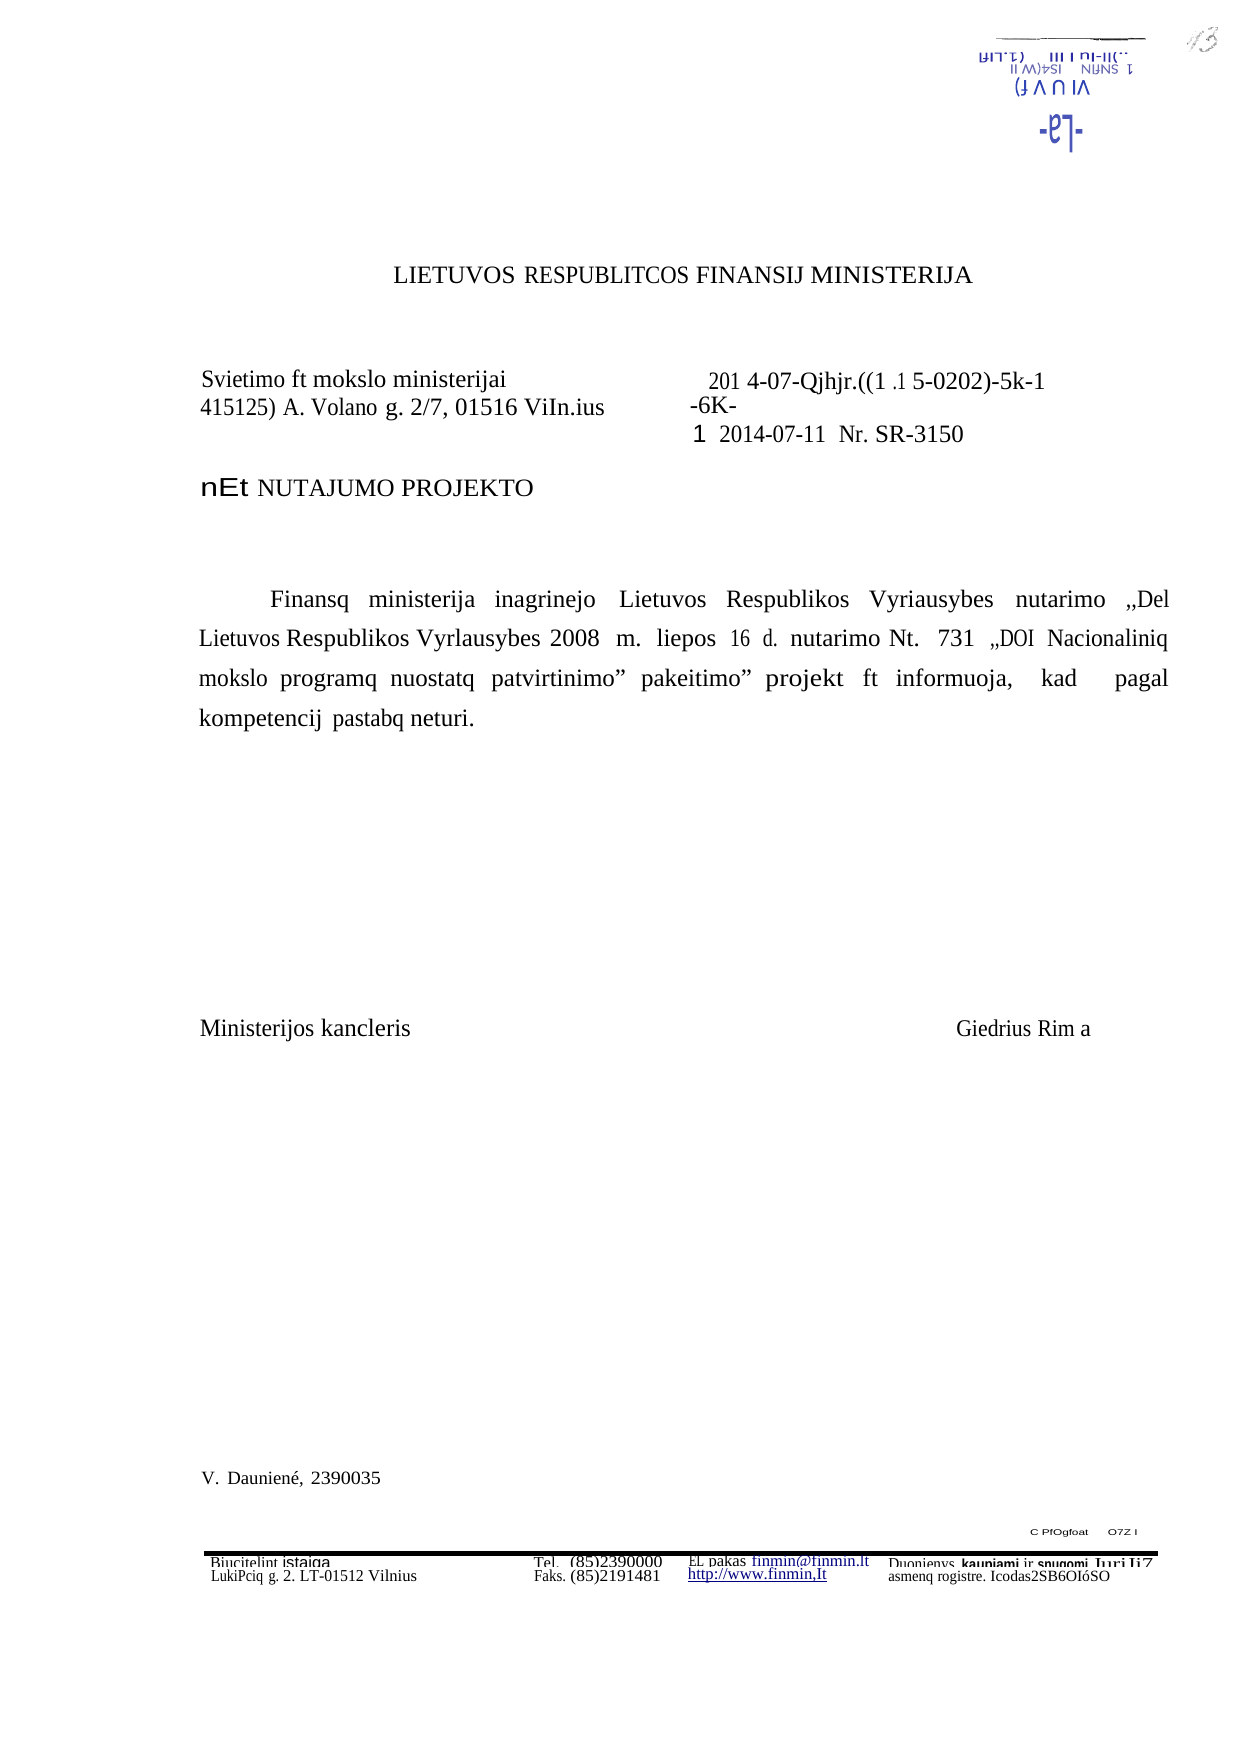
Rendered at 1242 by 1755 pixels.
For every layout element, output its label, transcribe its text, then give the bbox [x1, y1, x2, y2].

table_cell LukiPciq g. 2. LT-01512 Vilnius [204, 1567, 476, 1595]
table_cell EL pakas finmin@finmin.lt [676, 1556, 877, 1567]
text 1 2014-07-11 Nr. SR-3150 [692, 420, 1233, 448]
table_cell http://www.finmin,It [676, 1567, 877, 1595]
text nEt NUTAJUMO PROJEKTO [200, 472, 1233, 502]
table_cell Faks. (85)2191481 [476, 1567, 676, 1595]
text Ministerijos kancleris Giedrius Rim a [199, 1013, 1233, 1042]
text V. Dauniené, 2390035 [201, 1467, 1233, 1488]
table_cell Biucitelint jstaiga [259, 1556, 476, 1567]
text Finansq ministerija inagrinejo Lietuvos Respublikos Vyriausybes nutarimo ,,Del Lietuvos Respublikos Vyrlausybes 2008 m. liepos 16 d. nutarimo Nt. 731 ,,DOI Nacionaliniq mokslo programq nuostatq patvirtinimo” pakeitimo” projekt ft informuoja, kad pagal kompetencij pastabq neturi. [199, 584, 1169, 731]
table_cell Biucitelint jstaiga [204, 1556, 258, 1567]
text Svietimo ft mokslo ministerijai 201 4-07-Qjhjr.((1 .1 5-0202)-5k-1 415125) A. Volano g. 2/7, 01516 ViIn.ius -6K- [200, 369, 1120, 420]
table_cell Duonienys kaupiami ir snugomi JuriJi7 [877, 1556, 1158, 1567]
table_cell Tel. (85)2390000 [476, 1556, 553, 1567]
text LIETUVOS RESPUBLITCOS FINANSIJ MINISTERIJA [393, 259, 1233, 288]
table_header C PfOgfoat O7Z I [877, 1518, 1158, 1551]
table_cell Tel. (85)2390000 [586, 1556, 628, 1567]
table_header [204, 1518, 877, 1551]
table_cell asmenq rogistre. Icodas2SB6OIóSO [877, 1567, 1158, 1595]
